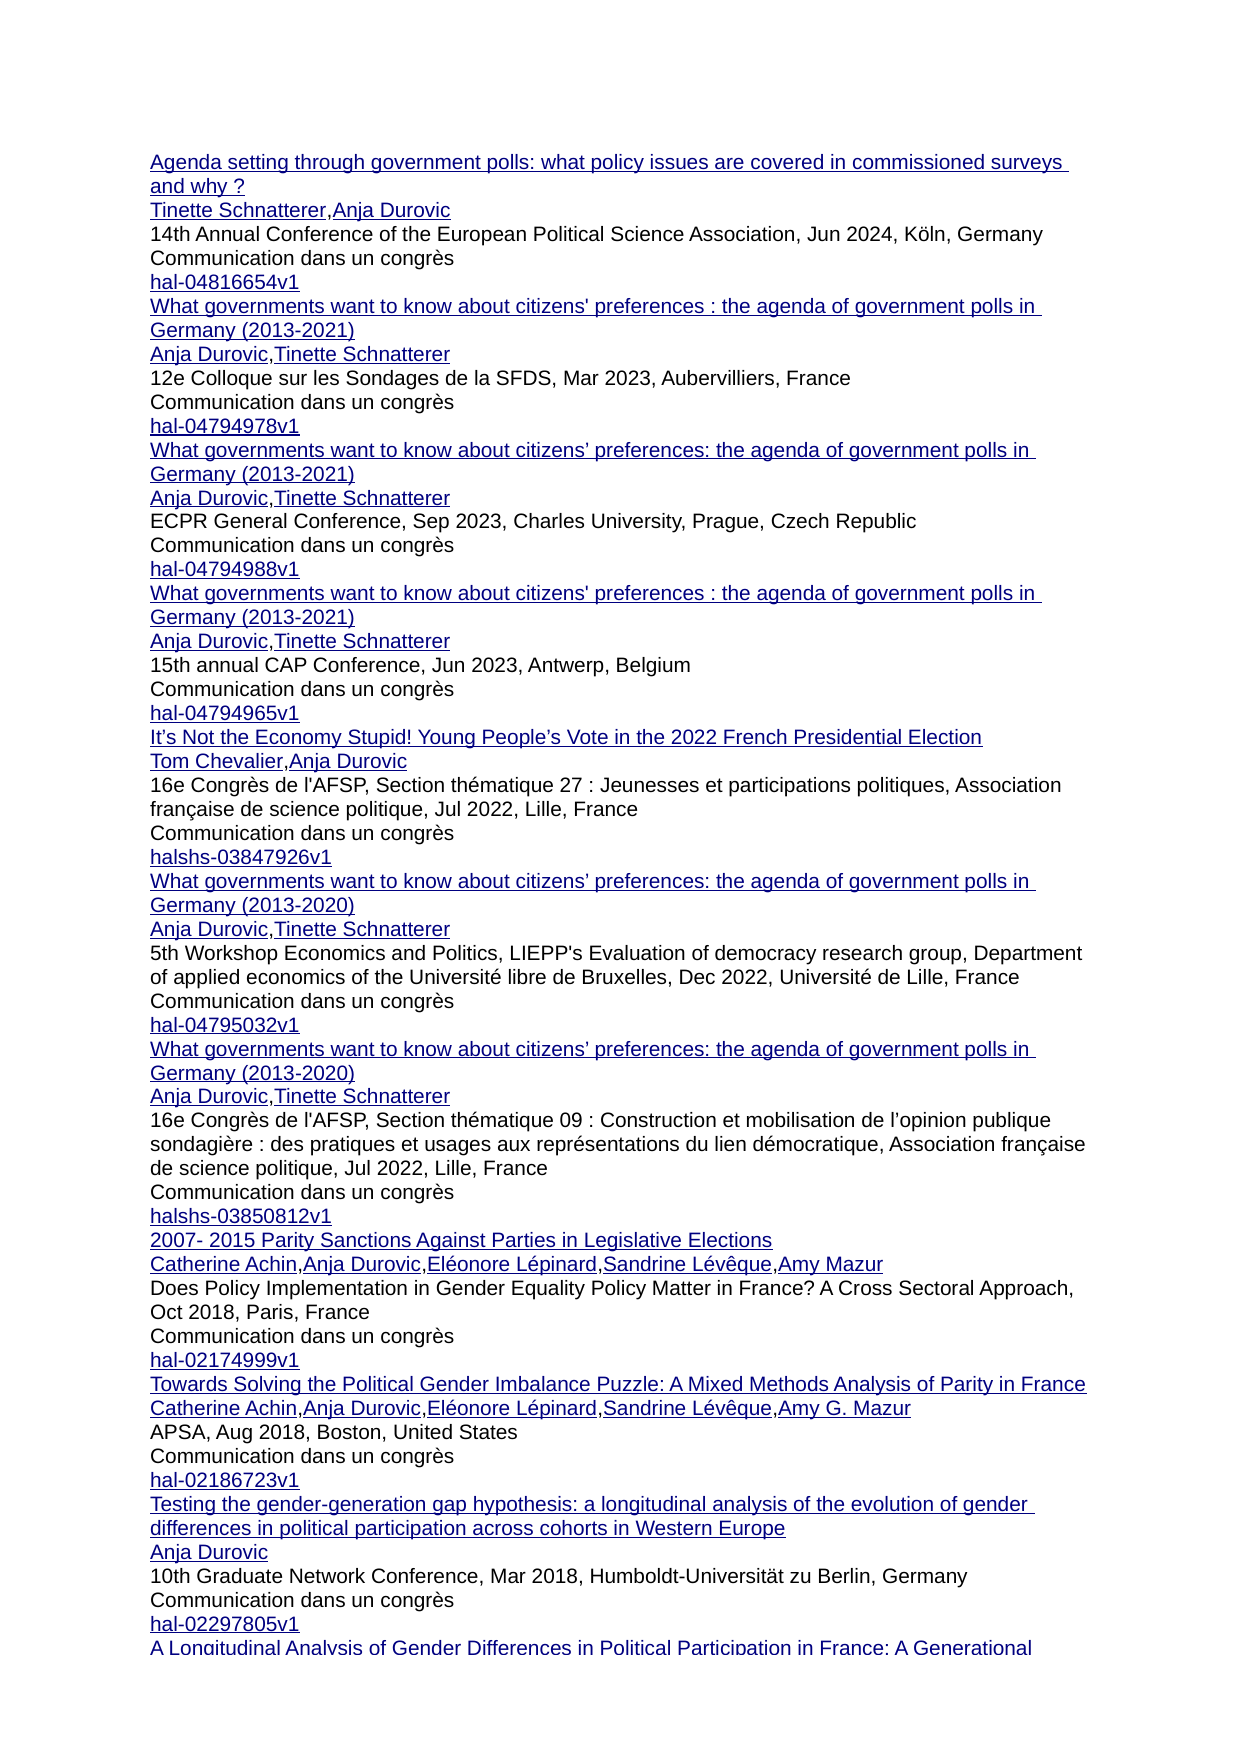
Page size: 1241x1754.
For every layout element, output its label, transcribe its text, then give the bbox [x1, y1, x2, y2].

table_cell A Longitudinal Analysis of Gender Differences in Political Participation in France: A Generational [150, 1635, 1090, 1655]
table_cell What governments want to know about citizens’ preferences: the agenda of government polls in Germany (2013-2021) Anja Durovic,Tinette Schnatterer ECPR General Conference, Sep 2023, Charles University, Prague, Czech Republic Communication dans un congrès hal-04794988v1 [150, 438, 1090, 581]
table_cell What governments want to know about citizens’ preferences: the agenda of government polls in Germany (2013-2020) Anja Durovic,Tinette Schnatterer 5th Workshop Economics and Politics, LIEPP's Evaluation of democracy research group, Department of applied economics of the Université libre de Bruxelles, Dec 2022, Université de Lille, France Communication dans un congrès hal-04795032v1 [150, 869, 1090, 1036]
table_cell What governments want to know about citizens' preferences : the agenda of government polls in Germany (2013-2021) Anja Durovic,Tinette Schnatterer 12e Colloque sur les Sondages de la SFDS, Mar 2023, Aubervilliers, France Communication dans un congrès hal-04794978v1 [150, 294, 1090, 437]
table_cell What governments want to know about citizens’ preferences: the agenda of government polls in Germany (2013‑2020) Anja Durovic,Tinette Schnatterer 16e Congrès de l'AFSP, Section thématique 09 : Construction et mobilisation de l’opinion publique sondagière : des pratiques et usages aux représentations du lien démocratique, Association française de science politique, Jul 2022, Lille, France Communication dans un congrès halshs-03850812v1 [150, 1036, 1090, 1228]
table_cell Agenda setting through government polls: what policy issues are covered in commissioned surveys and why ? Tinette Schnatterer,Anja Durovic 14th Annual Conference of the European Political Science Association, Jun 2024, Köln, Germany Communication dans un congrès hal-04816654v1 [150, 150, 1090, 294]
table_cell 2007- 2015 Parity Sanctions Against Parties in Legislative Elections Catherine Achin,Anja Durovic,Eléonore Lépinard,Sandrine Lévêque,Amy Mazur Does Policy Implementation in Gender Equality Policy Matter in France? A Cross Sectoral Approach, Oct 2018, Paris, France Communication dans un congrès hal-02174999v1 [150, 1228, 1090, 1372]
table_cell Testing the gender-generation gap hypothesis: a longitudinal analysis of the evolution of gender differences in political participation across cohorts in Western Europe Anja Durovic 10th Graduate Network Conference, Mar 2018, Humboldt-Universität zu Berlin, Germany Communication dans un congrès hal-02297805v1 [150, 1492, 1090, 1635]
table_cell It’s Not the Economy Stupid! Young People’s Vote in the 2022 French Presidential Election Tom Chevalier,Anja Durovic 16e Congrès de l'AFSP, Section thématique 27 : Jeunesses et participations politiques, Association française de science politique, Jul 2022, Lille, France Communication dans un congrès halshs-03847926v1 [150, 725, 1090, 869]
table_cell Towards Solving the Political Gender Imbalance Puzzle: A Mixed Methods Analysis of Parity in France Catherine Achin,Anja Durovic,Eléonore Lépinard,Sandrine Lévêque,Amy G. Mazur APSA, Aug 2018, Boston, United States Communication dans un congrès hal-02186723v1 [150, 1372, 1090, 1492]
table_cell What governments want to know about citizens' preferences : the agenda of government polls in Germany (2013-2021) Anja Durovic,Tinette Schnatterer 15th annual CAP Conference, Jun 2023, Antwerp, Belgium Communication dans un congrès hal-04794965v1 [150, 581, 1090, 725]
